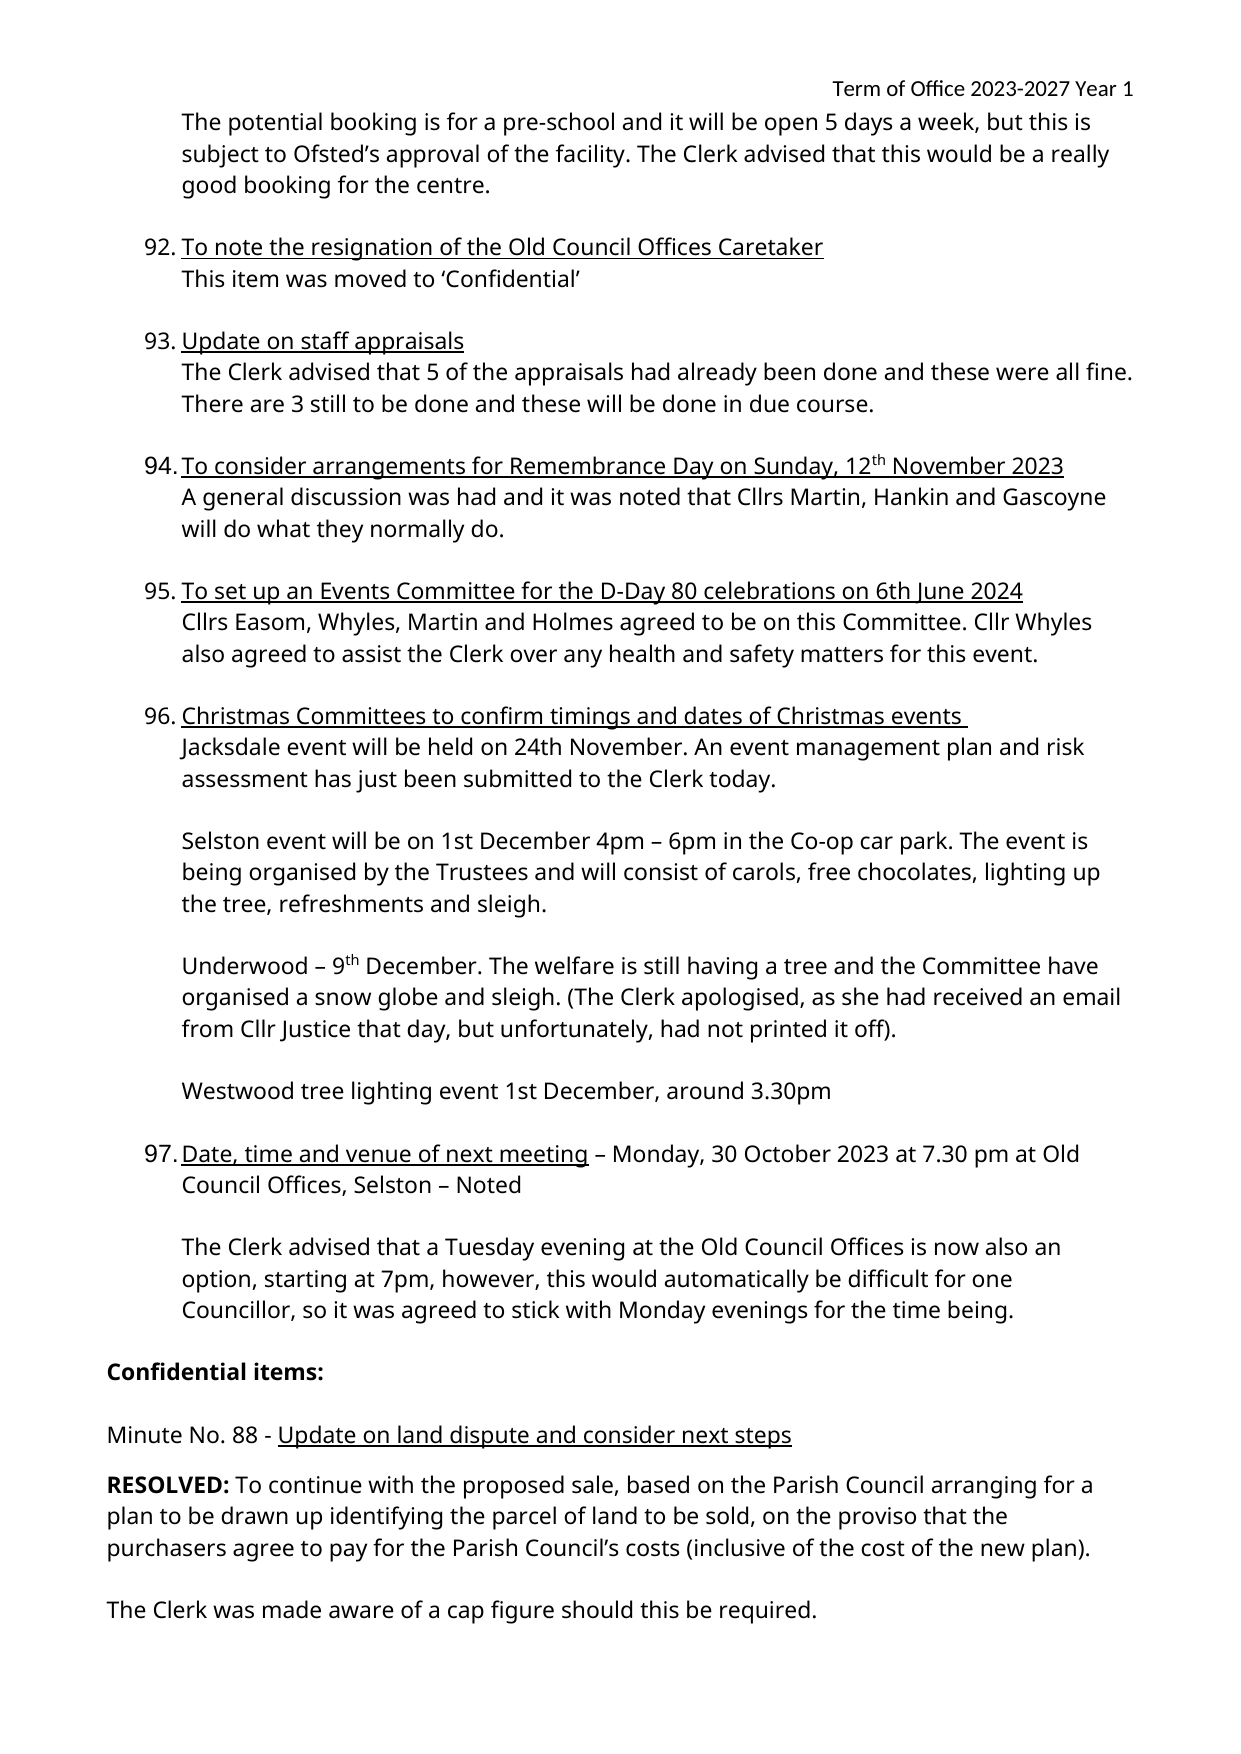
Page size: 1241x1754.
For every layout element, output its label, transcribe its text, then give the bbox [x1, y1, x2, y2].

list Update on staff appraisals [144, 325, 1134, 356]
text Minute No. 88 - Update on land dispute and consider next steps [106, 1419, 1134, 1450]
list To consider arrangements for Remembrance Day on Sunday, 12th November 2023 [144, 450, 1134, 481]
list Date, time and venue of next meeting – Monday, 30 October 2023 at 7.30 pm at Old Council Offices, Selston – Noted [144, 1138, 1134, 1200]
list Christmas Committees to confirm timings and dates of Christmas events [144, 700, 1134, 731]
list A general discussion was had and it was noted that Cllrs Martin, Hankin and Gascoyne will do what they normally do. [181, 481, 1134, 544]
list Jacksdale event will be held on 24th November. An event management plan and risk assessment has just been submitted to the Clerk today. [181, 731, 1134, 794]
text The Clerk was made aware of a cap figure should this be required. [106, 1594, 1134, 1625]
list The Clerk advised that a Tuesday evening at the Old Council Offices is now also an option, starting at 7pm, however, this would automatically be difficult for one Councillor, so it was agreed to stick with Monday evenings for the time being. [181, 1231, 1134, 1325]
list There are 3 still to be done and these will be done in due course. [181, 388, 1134, 419]
list The potential booking is for a pre-school and it will be open 5 days a week, but this is subject to Ofsted’s approval of the facility. The Clerk advised that this would be a really good booking for the centre. [181, 106, 1134, 200]
text Confidential items: [106, 1356, 1134, 1388]
list This item was moved to ‘Confidential’ [181, 263, 1134, 294]
list Westwood tree lighting event 1st December, around 3.30pm [181, 1075, 1134, 1106]
list Cllrs Easom, Whyles, Martin and Holmes agreed to be on this Committee. Cllr Whyles also agreed to assist the Clerk over any health and safety matters for this event. [181, 606, 1134, 669]
list Selston event will be on 1st December 4pm – 6pm in the Co-op car park. The event is being organised by the Trustees and will consist of carols, free chocolates, lighting up the tree, refreshments and sleigh. [181, 825, 1134, 919]
list To note the resignation of the Old Council Offices Caretaker [144, 231, 1134, 263]
list The Clerk advised that 5 of the appraisals had already been done and these were all fine. [181, 356, 1134, 388]
list To set up an Events Committee for the D-Day 80 celebrations on 6th June 2024 [144, 575, 1134, 606]
list Underwood – 9th December. The welfare is still having a tree and the Committee have organised a snow globe and sleigh. (The Clerk apologised, as she had received an email from Cllr Justice that day, but unfortunately, had not printed it off). [181, 950, 1134, 1044]
text RESOLVED: To continue with the proposed sale, based on the Parish Council arranging for a plan to be drawn up identifying the parcel of land to be sold, on the proviso that the purchasers agree to pay for the Parish Council’s costs (inclusive of the cost of the new plan). [106, 1469, 1134, 1563]
